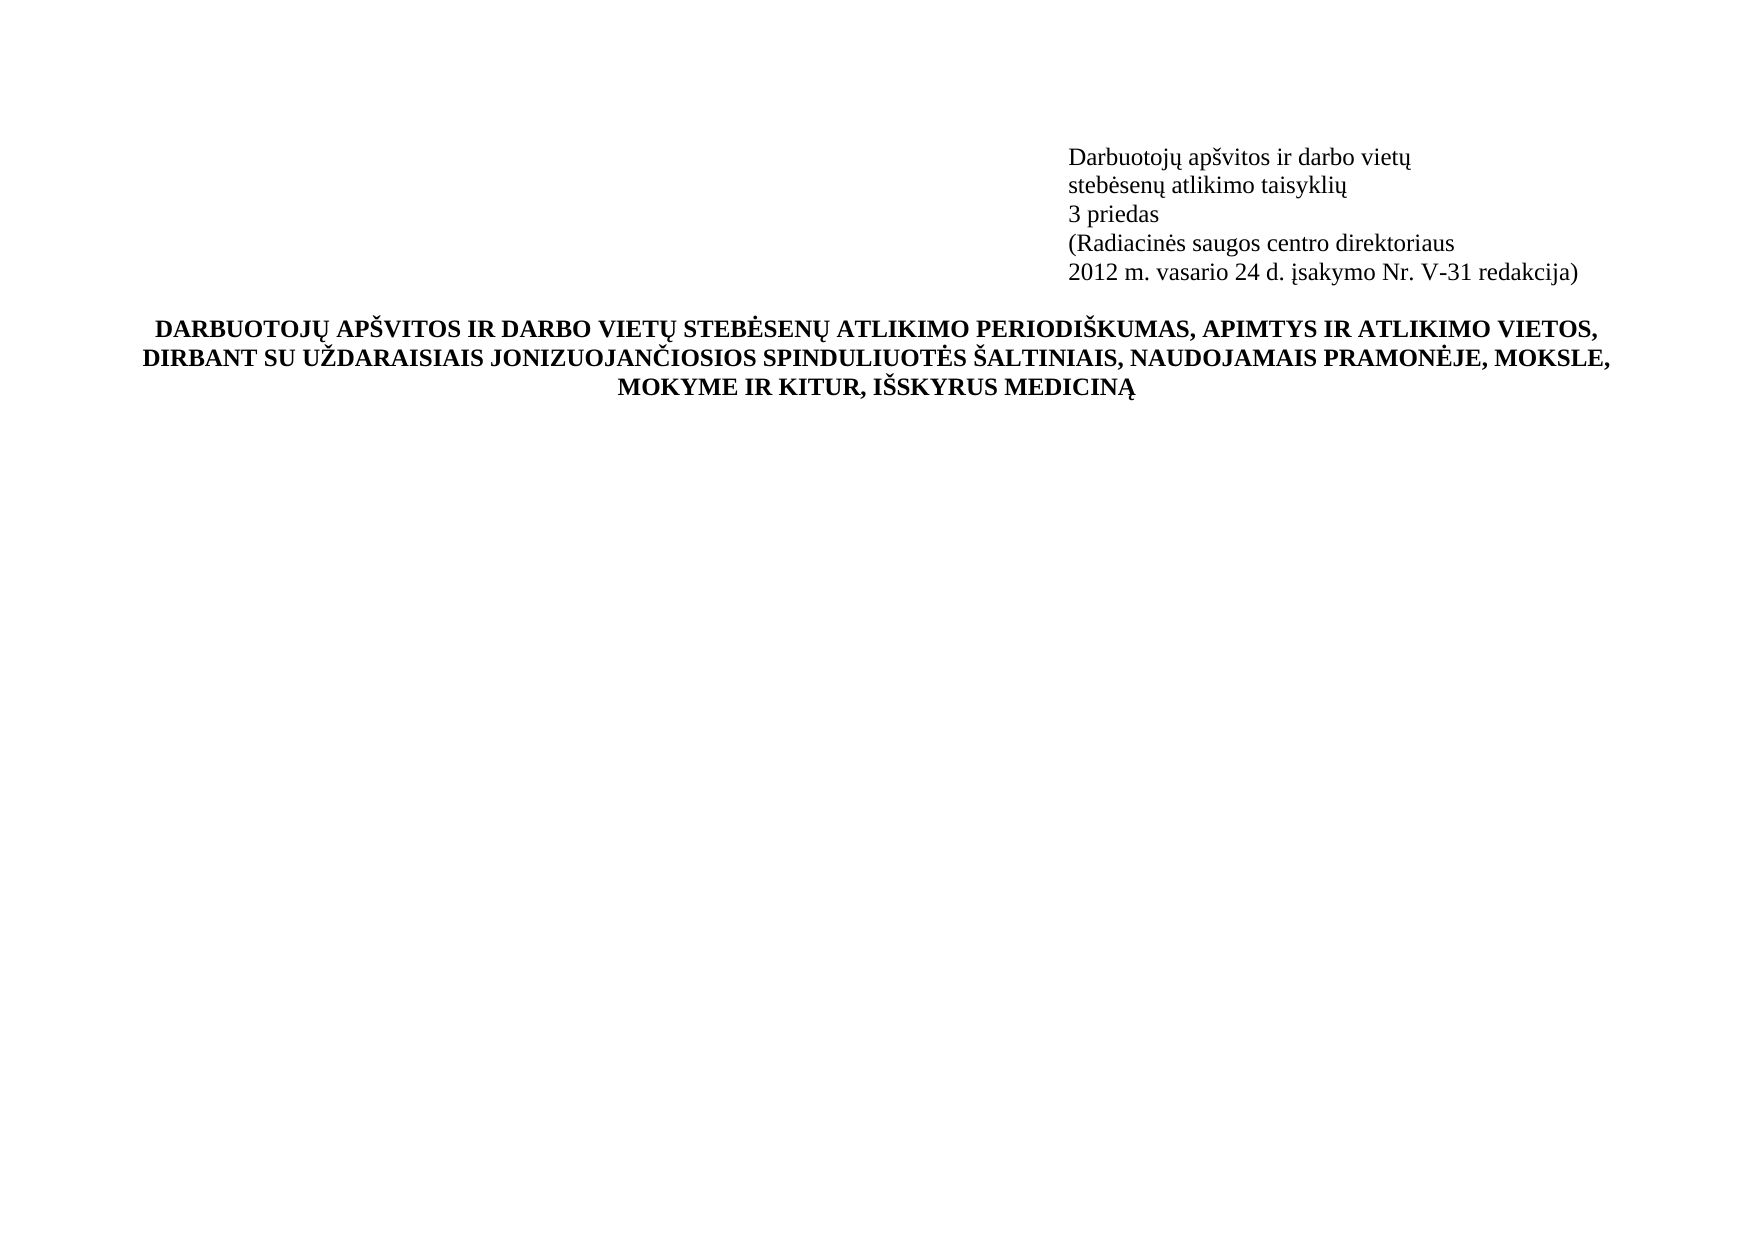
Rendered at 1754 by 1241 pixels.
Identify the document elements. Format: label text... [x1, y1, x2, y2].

text stebėsenų atlikimo taisyklių [1068, 171, 1635, 199]
text DARBUOTOJŲ Apšvitos ir darbo vietų stebėsenų atlikimo periodiškumas, apimtys ir atlikimo vietos, dirbant su UŽDARAISIAIS JONIZUOJANČIOSIOS SPINDULIUOTĖS ŠALTINIAIS, NAUDOJAMAIS PRAMONĖJE, MOKSLE, MOKYME IR KITUR, IŠSKYRUS MEDICINĄ [118, 314, 1635, 401]
text Darbuotojų apšvitos ir darbo vietų [1068, 142, 1635, 171]
text (Radiacinės saugos centro direktoriaus [1068, 228, 1635, 257]
text 3 priedas [1068, 199, 1635, 228]
text 2012 m. vasario 24 d. įsakymo Nr. V-31 redakcija) [1068, 257, 1635, 286]
